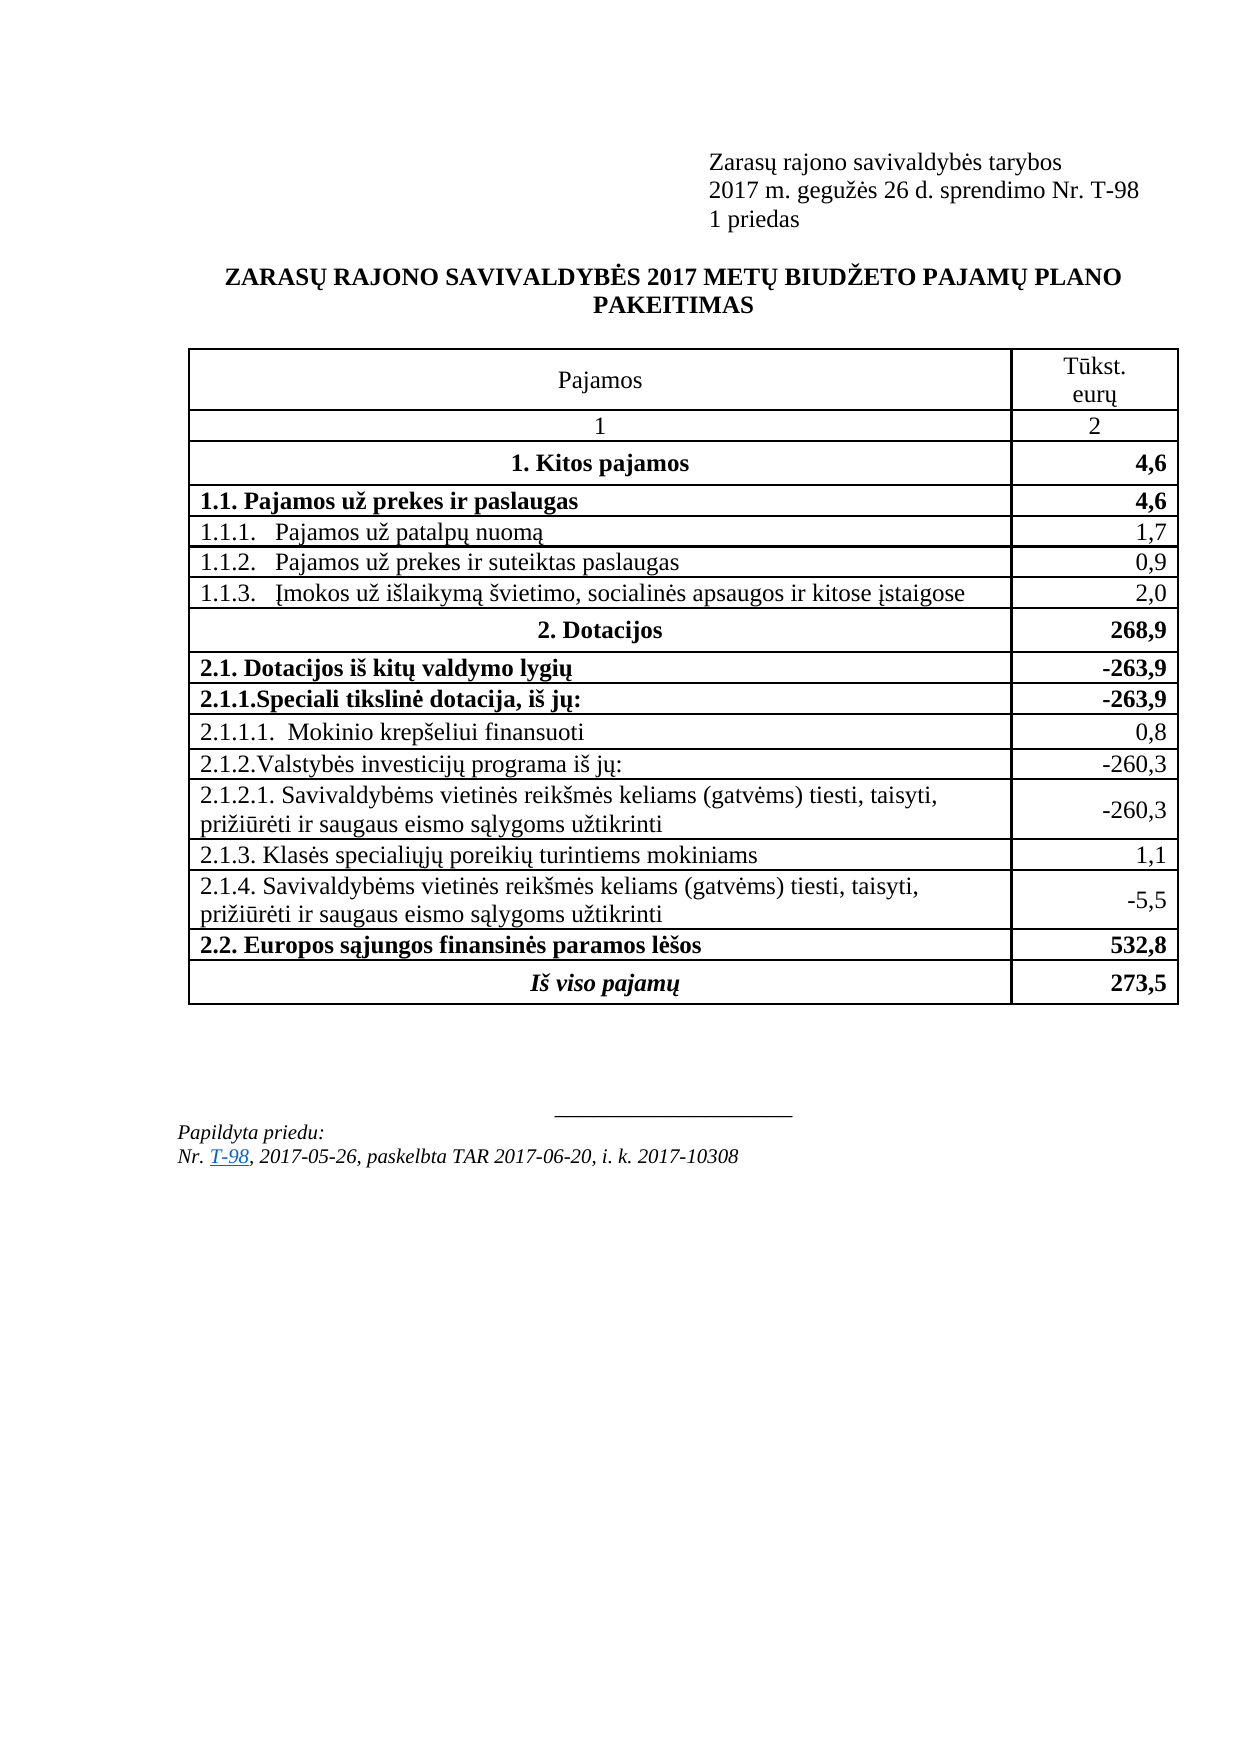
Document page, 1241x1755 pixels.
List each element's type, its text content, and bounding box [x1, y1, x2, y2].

table_cell 2 [1013, 411, 1177, 440]
table_cell 1.1.2. Pajamos už prekes ir suteiktas paslaugas [190, 548, 1010, 576]
table_cell -5,5 [1013, 871, 1177, 928]
table_cell 1.1.1. Pajamos už patalpų nuomą [190, 517, 1010, 545]
table_cell 1,1 [1013, 840, 1177, 869]
table_cell 1,7 [1013, 517, 1177, 545]
table_cell 1 [190, 411, 1010, 440]
text 2017 m. gegužės 26 d. sprendimo Nr. T-98 [709, 176, 1169, 204]
table_cell -260,3 [1013, 780, 1177, 838]
table_cell 1.1. Pajamos už prekes ir paslaugas [190, 486, 1010, 514]
text ZARASŲ RAJONO SAVIVALDYBĖS 2017 METŲ BIUDŽETO PAJAMŲ PLANO PAKEITIMAS [177, 262, 1169, 319]
table_header Pajamos [190, 350, 1010, 409]
text ___________________ [177, 1091, 1169, 1120]
table_cell 4,6 [1013, 486, 1177, 514]
text Papildyta priedu: [177, 1120, 1169, 1144]
table_cell 2.1.4. Savivaldybėms vietinės reikšmės keliams (gatvėms) tiesti, taisyti, prižiūrėti ir saugaus eismo sąlygoms užtikrinti [190, 871, 1010, 928]
table_cell 2.1.1.1. Mokinio krepšeliui finansuoti [190, 715, 1010, 747]
table_cell 2,0 [1013, 578, 1177, 607]
text Nr. T-98, 2017-05-26, paskelbta TAR 2017-06-20, i. k. 2017-10308 [177, 1144, 1169, 1168]
table_cell 2.2. Europos sąjungos finansinės paramos lėšos [190, 930, 1010, 959]
table_cell -260,3 [1013, 750, 1177, 778]
table_cell 0,8 [1013, 715, 1177, 747]
table_cell 4,6 [1013, 442, 1177, 484]
table_cell -263,9 [1013, 653, 1177, 682]
table_cell 2.1.3. Klasės specialiųjų poreikių turintiems mokiniams [190, 840, 1010, 869]
table_cell 2.1.1.Speciali tikslinė dotacija, iš jų: [190, 684, 1010, 712]
table_cell 273,5 [1013, 961, 1177, 1003]
table_cell 1.1.3. Įmokos už išlaikymą švietimo, socialinės apsaugos ir kitose įstaigose [190, 578, 1010, 607]
table_cell 2. Dotacijos [190, 609, 1010, 651]
text 1 priedas [709, 204, 1169, 233]
table_cell 2.1.2.Valstybės investicijų programa iš jų: [190, 750, 1010, 778]
table_header Tūkst. eurų [1013, 350, 1177, 409]
table_cell 1. Kitos pajamos [190, 442, 1010, 484]
text Zarasų rajono savivaldybės tarybos [177, 147, 1169, 176]
table_cell 532,8 [1013, 930, 1177, 959]
table_cell 2.1.2.1. Savivaldybėms vietinės reikšmės keliams (gatvėms) tiesti, taisyti, prižiūrėti ir saugaus eismo sąlygoms užtikrinti [190, 780, 1010, 838]
table_cell Iš viso pajamų [190, 961, 1010, 1003]
table_cell 0,9 [1013, 548, 1177, 576]
table_cell -263,9 [1013, 684, 1177, 712]
table_cell 2.1. Dotacijos iš kitų valdymo lygių [190, 653, 1010, 682]
table_cell 268,9 [1013, 609, 1177, 651]
